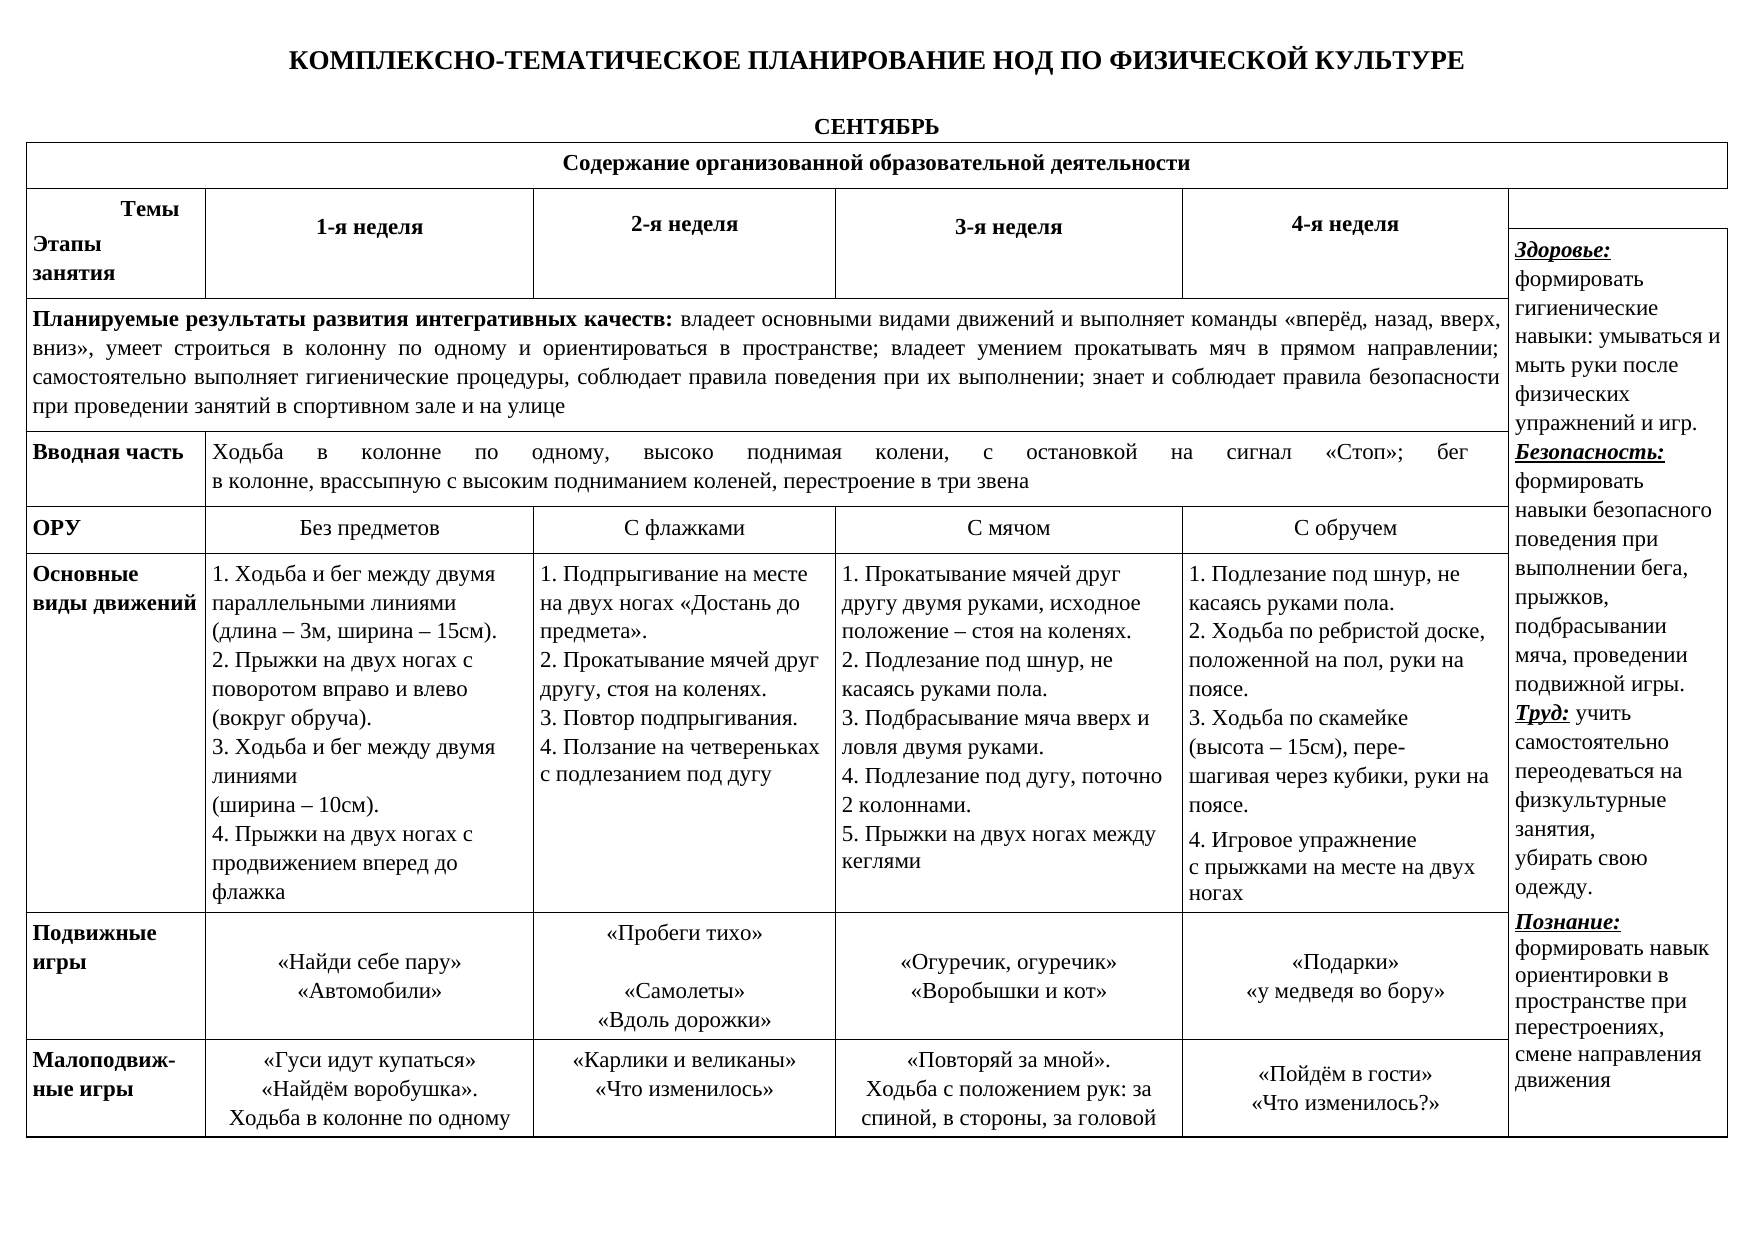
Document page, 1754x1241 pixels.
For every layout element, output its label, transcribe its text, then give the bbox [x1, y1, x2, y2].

table_cell Здоровье: формировать гигиенические навыки: умываться и мыть руки после физических упражнений и игр. Безопасность: формировать навыки безопасного поведения при выполнении бега, прыжков, подбрасывании мяча, проведении подвижной игры. Труд: учить самостоятельно переодеваться на физкультурные занятия, убирать свою одежду. Познание: формировать навык ориентировки в пространстве при перестроениях, смене направления движения [1509, 229, 1727, 1136]
table_cell С мячом [836, 507, 1182, 552]
table_cell «Пойдём в гости» «Что изменилось?» [1183, 1040, 1508, 1136]
table_cell 1. Ходьба и бег между двумя параллельными линиями (длина – 3м, ширина – 15см). 2. Прыжки на двух ногах с поворотом вправо и влево (вокруг обруча). 3. Ходьба и бег между двумя линиями (ширина – 10см). 4. Прыжки на двух ногах с продвижением вперед до флажка [206, 554, 533, 912]
table_cell Ходьба в колонне по одному, высоко поднимая колени, с остановкой на сигнал «Стоп»; бег в колонне, врассыпную с высоким подниманием коленей, перестроение в три звена [206, 432, 1508, 506]
table_cell «Пробеги тихо» «Самолеты» «Вдоль дорожки» [534, 913, 835, 1039]
table_header Содержание организованной образовательной деятельности [27, 143, 1727, 188]
table_cell 1-я неделя [206, 189, 533, 298]
table_cell ОРУ [27, 507, 205, 552]
table_cell «Найди себе пару» «Автомобили» [206, 913, 533, 1039]
table_cell Основные виды движений [27, 554, 205, 912]
table_cell «Карлики и великаны» «Что изменилось» [534, 1040, 835, 1136]
table_cell 3-я неделя [836, 189, 1182, 298]
table_cell «Повторяй за мной». Ходьба с положением рук: за спиной, в стороны, за головой [836, 1040, 1182, 1136]
table_cell 4-я неделя [1183, 189, 1508, 298]
table_cell Темы Этапы занятия [27, 189, 205, 298]
table_cell [1509, 189, 1727, 228]
table_cell «Подарки» «у медведя во бору» [1183, 913, 1508, 1039]
table_cell Малоподвиж-ные игры [27, 1040, 205, 1136]
table_cell «Гуси идут купаться» «Найдём воробушка». Ходьба в колонне по одному [206, 1040, 533, 1136]
table_cell С флажками [534, 507, 835, 552]
table_cell «Огуречик, огуречик» «Воробышки и кот» [836, 913, 1182, 1039]
table_cell Вводная часть [27, 432, 205, 506]
table_cell 1. Подпрыгивание на месте на двух ногах «Достань до предмета». 2. Прокатывание мячей друг другу, стоя на коленях. 3. Повтор подпрыгивания. 4. Ползание на четвереньках с подлезанием под дугу [534, 554, 835, 912]
table_cell 2-я неделя [534, 189, 835, 298]
table_cell С обручем [1183, 507, 1508, 552]
table_cell 1. Подлезание под шнур, не касаясь руками пола. 2. Ходьба по ребристой доске, положенной на пол, руки на поясе. 3. Ходьба по скамейке (высота – 15см), пере- шагивая через кубики, руки на поясе. 4. Игровое упражнение с прыжками на месте на двух ногах [1183, 554, 1508, 912]
table_cell Без предметов [206, 507, 533, 552]
table_cell 1. Прокатывание мячей друг другу двумя руками, исходное положение – стоя на коленях. 2. Подлезание под шнур, не касаясь руками пола. 3. Подбрасывание мяча вверх и ловля двумя руками. 4. Подлезание под дугу, поточно 2 колоннами. 5. Прыжки на двух ногах между кеглями [836, 554, 1182, 912]
table_cell Подвижные игры [27, 913, 205, 1039]
subtitle комплексно-тематическое планирование НОД по физиЧеской культуре [59, 44, 1695, 76]
table_cell Планируемые результаты развития интегративных качеств: владеет основными видами движений и выполняет команды «вперёд, назад, вверх, вниз», умеет строиться в колонну по одному и ориентироваться в пространстве; владеет умением прокатывать мяч в прямом направлении; самостоятельно выполняет гигиенические процедуры, соблюдает правила поведения при их выполнении; знает и соблюдает правила безопасности при проведении занятий в спортивном зале и на улице [27, 299, 1508, 431]
subtitle СЕНТЯБРЬ [59, 113, 1695, 139]
